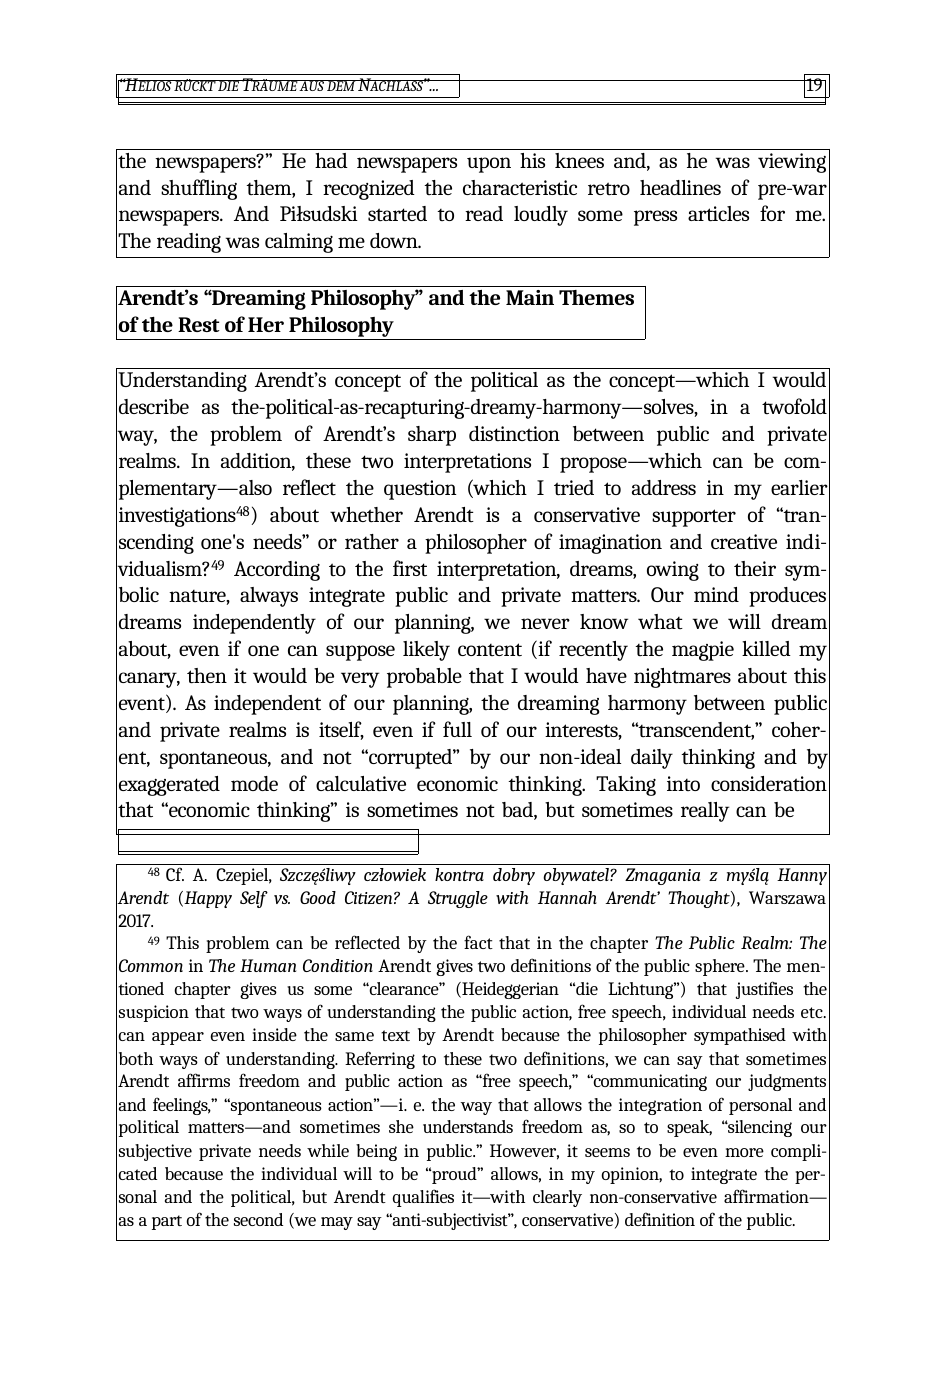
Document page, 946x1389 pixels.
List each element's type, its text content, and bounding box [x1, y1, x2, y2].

text 48 Cf. A. Czepiel, Szczęśliwy człowiek kontra dobry obywatel? Zmagania z myślą Hanny Arendt (Happy Self vs. Good Citizen? A Struggle with Hannah Arendt’ Thought), Warszawa 2017. [118, 865, 827, 932]
text Arendt’s “Dreaming Philosophy” and the Main Themes of the Rest of Her Philosophy [118, 287, 643, 338]
text Understanding Arendt’s concept of the political as the concept—which I would describe as the-political-as-recapturing-dreamy-harmony—solves, in a twofold way, the problem of Arendt’s sharp distinction between public and private realms. In addition, these two interpretations I propose—which can be com- plementary—also reflect the question (which I tried to address in my earlier investigations48) about whether Arendt is a conservative supporter of “tran- scending one's needs” or rather a philosopher of imagination and creative indi- vidualism?49 According to the first interpretation, dreams, owing to their sym- bolic nature, always integrate public and private matters. Our mind produces dreams independently of our planning, we never know what we will dream about, even if one can suppose likely content (if recently the magpie killed my canary, then it would be very probable that I would have nightmares about this event). As independent of our planning, the dreaming harmony between public and private realms is itself, even if full of our interests, “transcendent,” coher- ent, spontaneous, and not “corrupted” by our non-ideal daily thinking and by exaggerated mode of calculative economic thinking. Taking into consideration that “economic thinking” is sometimes not bad, but sometimes really can be [118, 369, 828, 823]
text 49 This problem can be reflected by the fact that in the chapter The Public Realm: The Common in The Human Condition Arendt gives two definitions of the public sphere. The men- tioned chapter gives us some “clearance” (Heideggerian “die Lichtung”) that justifies the suspicion that two ways of understanding the public action, free speech, individual needs etc. can appear even inside the same text by Arendt because the philosopher sympathised with both ways of understanding. Referring to these two definitions, we can say that sometimes Arendt affirms freedom and public action as “free speech,” “communicating our judgments and feelings,” “spontaneous action”—i. e. the way that allows the integration of personal and political matters—and sometimes she understands freedom as, so to speak, “silencing our subjective private needs while being in public.” However, it seems to be even more compli- cated because the individual will to be “proud” allows, in my opinion, to integrate the per- sonal and the political, but Arendt qualifies it—with clearly non-conservative affirmation— as a part of the second (we may say “anti-subjectivist”, conservative) definition of the public. [118, 933, 827, 1231]
text “HELIOS RÜCKT DIE TRÄUME AUS DEM NACHLASS”... [119, 81, 459, 96]
text the newspapers?” He had newspapers upon his knees and, as he was viewing and shuffling them, I recognized the characteristic retro headlines of pre-war newspapers. And Piłsudski started to read loudly some press articles for me. The reading was calming me down. [118, 150, 827, 254]
text 19 [806, 75, 829, 96]
text [118, 75, 459, 80]
